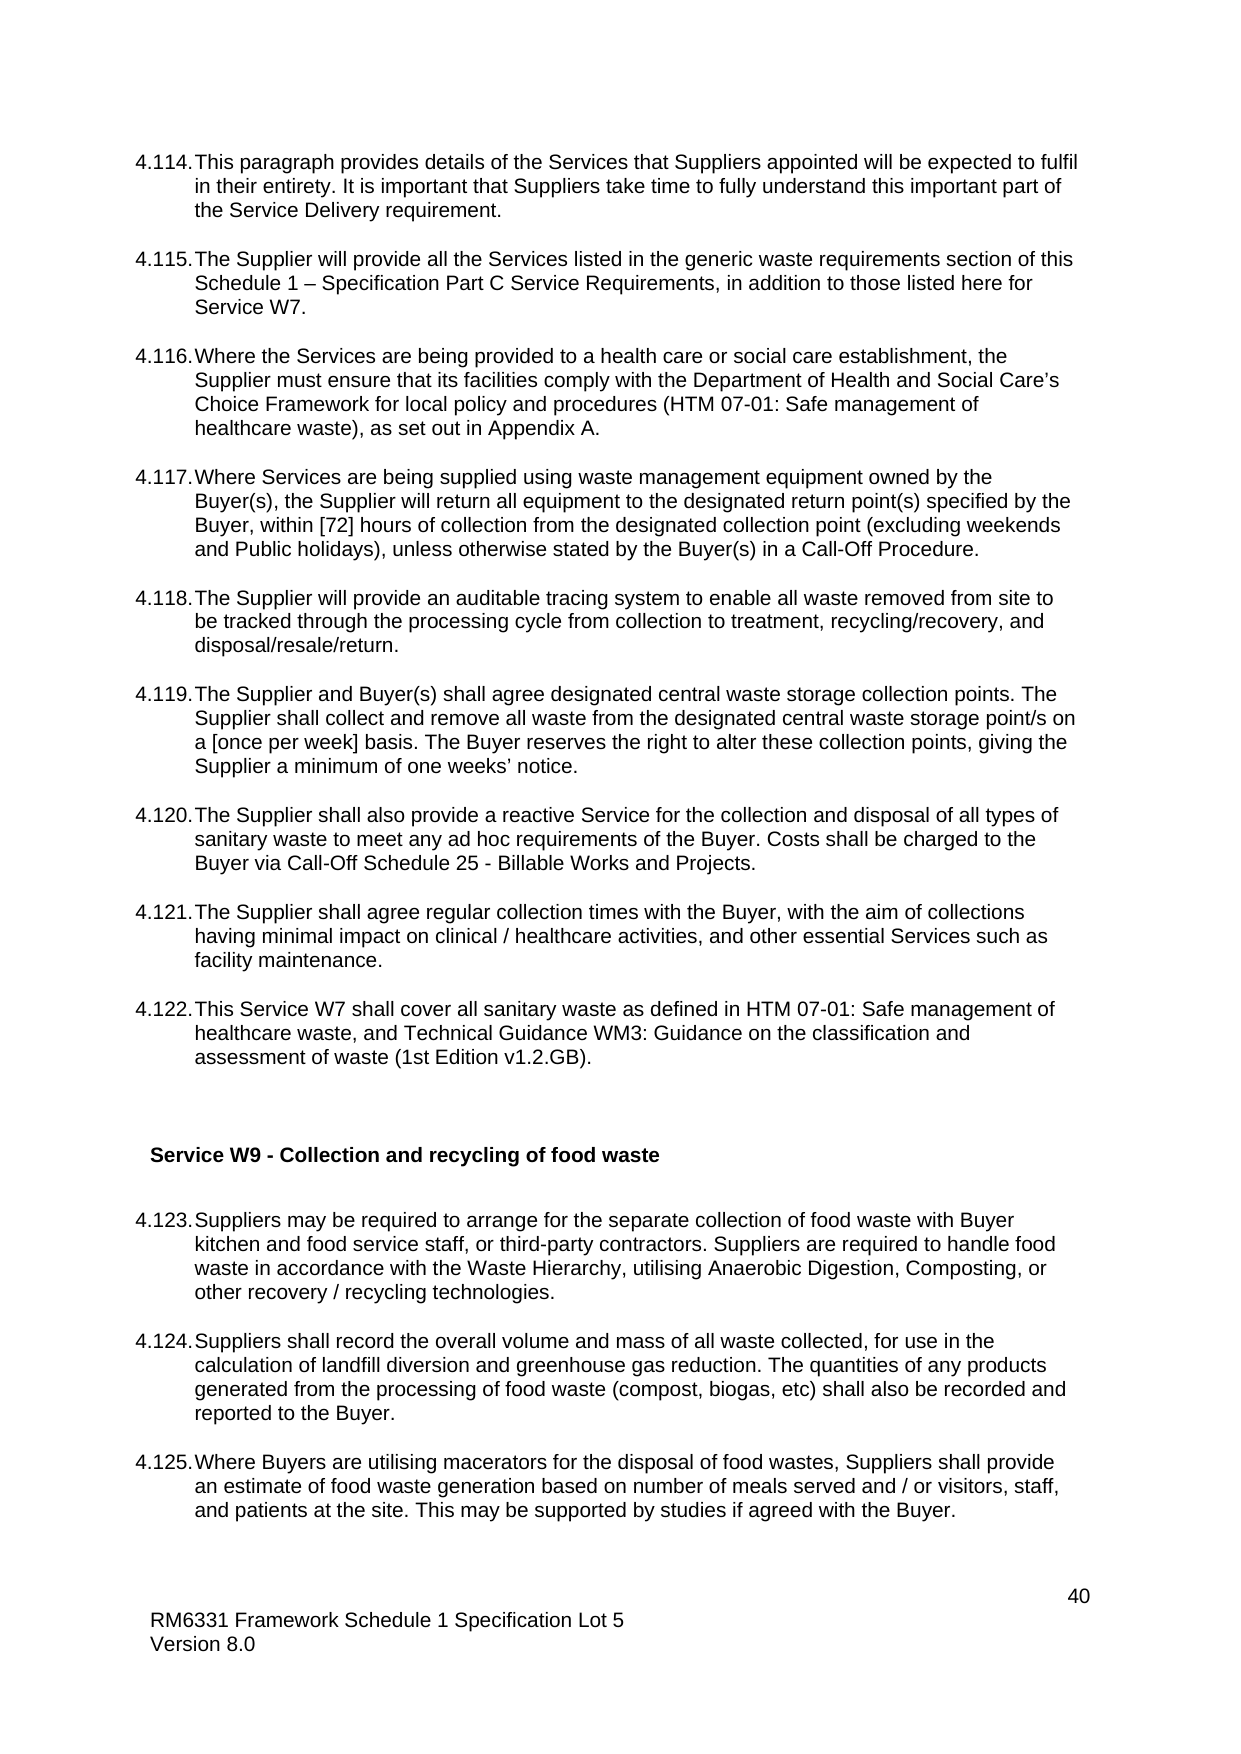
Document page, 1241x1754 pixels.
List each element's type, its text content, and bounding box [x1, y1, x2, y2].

list The Supplier will provide all the Services listed in the generic waste requirements section of this Schedule 1 – Specification Part C Service Requirements, in addition to those listed here for Service W7. [135, 247, 1080, 319]
list The Supplier will provide an auditable tracing system to enable all waste removed from site to be tracked through the processing cycle from collection to treatment, recycling/recovery, and disposal/resale/return. [135, 585, 1080, 657]
list Suppliers shall record the overall volume and mass of all waste collected, for use in the calculation of landfill diversion and greenhouse gas reduction. The quantities of any products generated from the processing of food waste (compost, biogas, etc) shall also be recorded and reported to the Buyer. [135, 1329, 1080, 1425]
list This paragraph provides details of the Services that Suppliers appointed will be expected to fulfil in their entirety. It is important that Suppliers take time to fully understand this important part of the Service Delivery requirement. [135, 150, 1080, 222]
list The Supplier shall also provide a reactive Service for the collection and disposal of all types of sanitary waste to meet any ad hoc requirements of the Buyer. Costs shall be charged to the Buyer via Call-Off Schedule 25 - Billable Works and Projects. [135, 803, 1080, 875]
list Where Buyers are utilising macerators for the disposal of food wastes, Suppliers shall provide an estimate of food waste generation based on number of meals served and / or visitors, staff, and patients at the site. This may be supported by studies if agreed with the Buyer. [135, 1450, 1080, 1522]
list Where Services are being supplied using waste management equipment owned by the Buyer(s), the Supplier will return all equipment to the designated return point(s) specified by the Buyer, within [72] hours of collection from the designated collection point (excluding weekends and Public holidays), unless otherwise stated by the Buyer(s) in a Call-Off Procedure. [135, 464, 1080, 560]
list The Supplier shall agree regular collection times with the Buyer, with the aim of collections having minimal impact on clinical / healthcare activities, and other essential Services such as facility maintenance. [135, 900, 1080, 972]
list Where the Services are being provided to a health care or social care establishment, the Supplier must ensure that its facilities comply with the Department of Health and Social Care’s Choice Framework for local policy and procedures (HTM 07-01: Safe management of healthcare waste), as set out in Appendix A. [135, 344, 1080, 439]
text Service W9 - Collection and recycling of food waste [150, 1143, 1090, 1167]
list This Service W7 shall cover all sanitary waste as defined in HTM 07-01: Safe management of healthcare waste, and Technical Guidance WM3: Guidance on the classification and assessment of waste (1st Edition v1.2.GB). [135, 997, 1080, 1069]
list Suppliers may be required to arrange for the separate collection of food waste with Buyer kitchen and food service staff, or third-party contractors. Suppliers are required to handle food waste in accordance with the Waste Hierarchy, utilising Anaerobic Digestion, Composting, or other recovery / recycling technologies. [135, 1208, 1080, 1304]
list The Supplier and Buyer(s) shall agree designated central waste storage collection points. The Supplier shall collect and remove all waste from the designated central waste storage point/s on a [once per week] basis. The Buyer reserves the right to alter these collection points, giving the Supplier a minimum of one weeks’ notice. [135, 682, 1080, 778]
